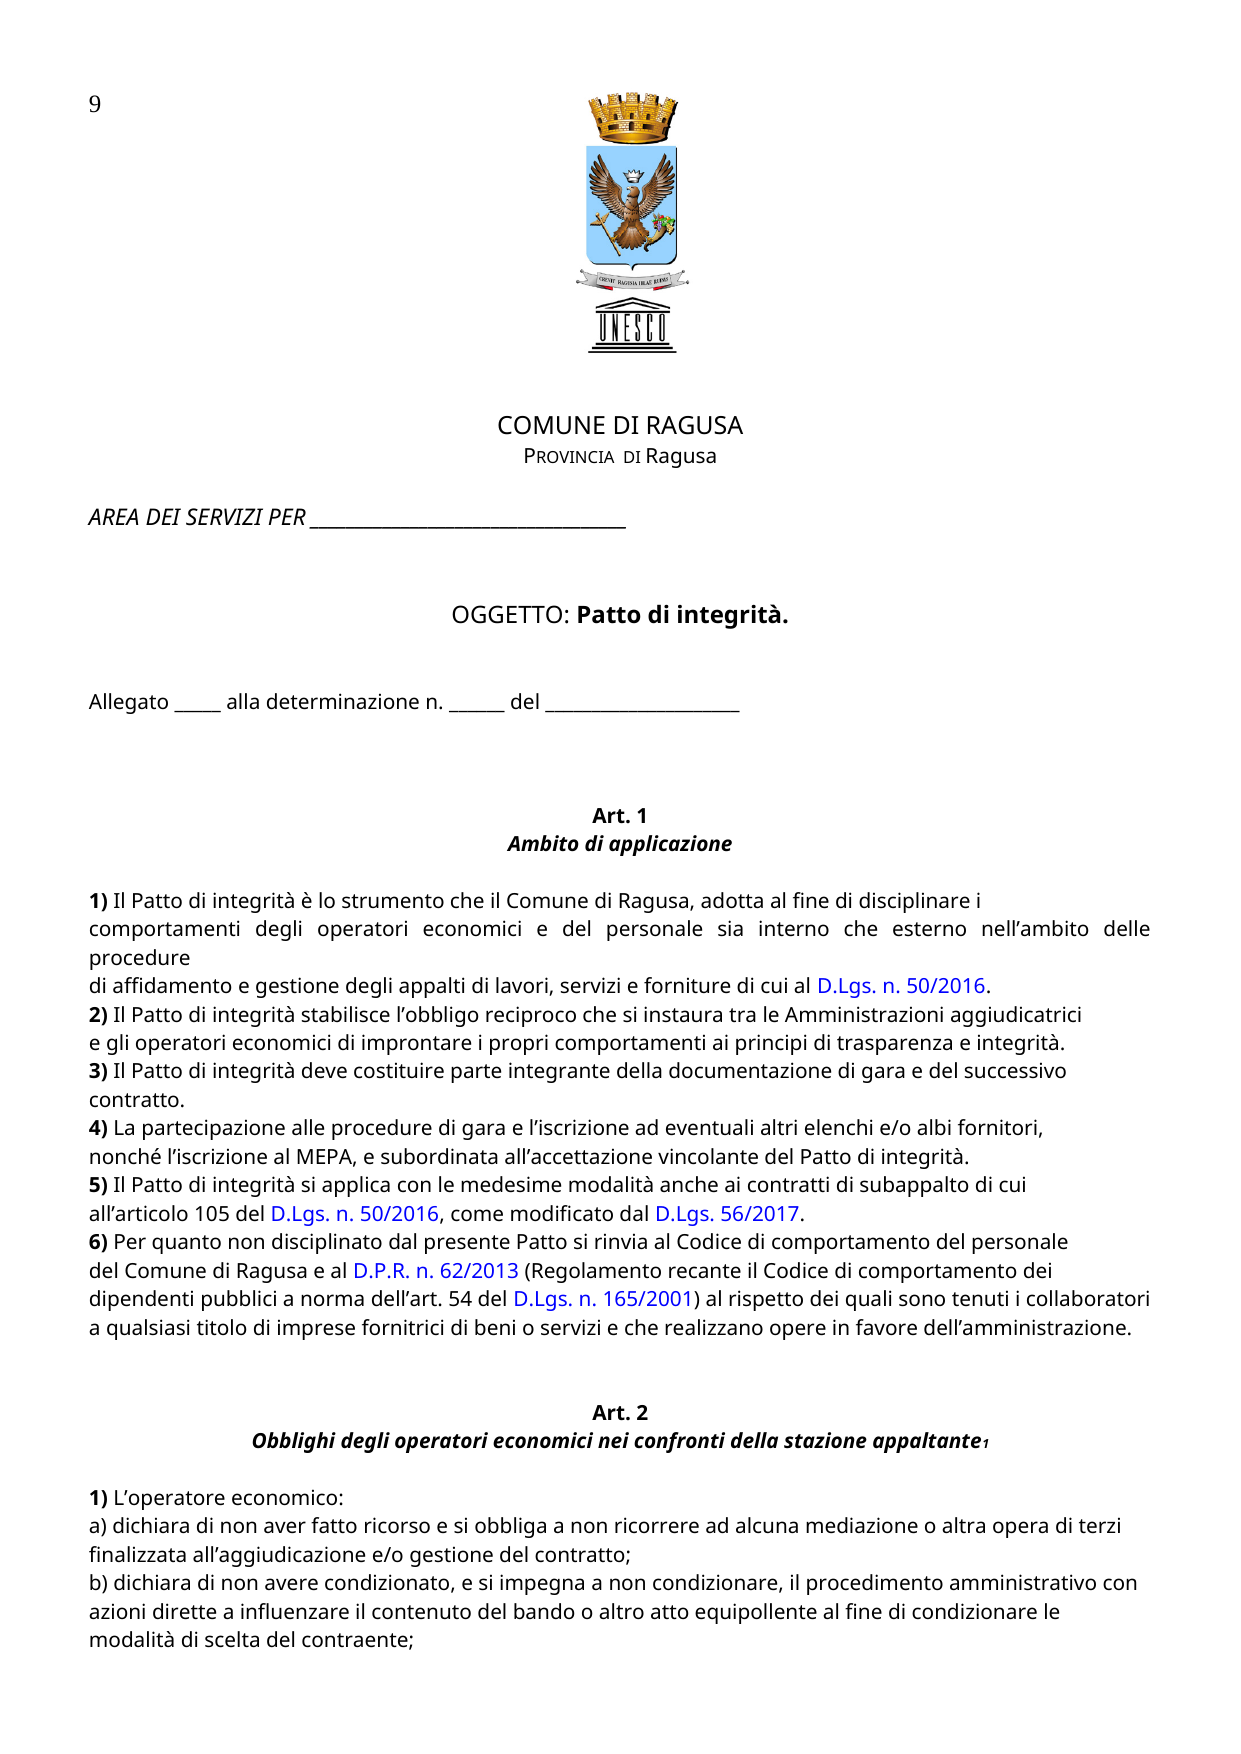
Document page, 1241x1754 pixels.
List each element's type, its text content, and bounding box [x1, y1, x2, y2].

text modalità di scelta del contraente; [89, 1625, 1152, 1654]
text AREA DEI SERVIZI PER ___________________________________ [89, 501, 1152, 532]
picture [570, 82, 694, 359]
text PROVINCIA DI Ragusa [89, 441, 1152, 470]
text b) dichiara di non avere condizionato, e si impegna a non condizionare, il procedimento amministrativo con [89, 1568, 1152, 1597]
text di affidamento e gestione degli appalti di lavori, servizi e forniture di cui al D.Lgs. n. 50/2016. [89, 971, 1152, 1000]
text a) dichiara di non aver fatto ricorso e si obbliga a non ricorrere ad alcuna mediazione o altra opera di terzi [89, 1512, 1152, 1540]
text e gli operatori economici di improntare i propri comportamenti ai principi di trasparenza e integrità. [89, 1028, 1152, 1057]
text Allegato _____ alla determinazione n. ______ del _____________________ [89, 687, 1152, 715]
text comportamenti degli operatori economici e del personale sia interno che esterno nell’ambito delle procedure [89, 914, 1152, 971]
text 1) Il Patto di integrità è lo strumento che il Comune di Ragusa, adotta al fine di disciplinare i [89, 886, 1152, 914]
text 1) L’operatore economico: [89, 1483, 1152, 1512]
text Ambito di applicazione [89, 829, 1152, 858]
text Art. 2 [89, 1398, 1152, 1426]
text COMUNE DI RAGUSA [89, 407, 1152, 441]
text 5) Il Patto di integrità si applica con le medesime modalità anche ai contratti di subappalto di cui [89, 1170, 1152, 1199]
text dipendenti pubblici a norma dell’art. 54 del D.Lgs. n. 165/2001) al rispetto dei quali sono tenuti i collaboratori [89, 1284, 1152, 1313]
text nonché l’iscrizione al MEPA, e subordinata all’accettazione vincolante del Patto di integrità. [89, 1142, 1152, 1170]
text OGGETTO: Patto di integrità. [89, 597, 1152, 630]
text contratto. [89, 1085, 1152, 1113]
text del Comune di Ragusa e al D.P.R. n. 62/2013 (Regolamento recante il Codice di comportamento dei [89, 1256, 1152, 1284]
text azioni dirette a influenzare il contenuto del bando o altro atto equipollente al fine di condizionare le [89, 1597, 1152, 1625]
text a qualsiasi titolo di imprese fornitrici di beni o servizi e che realizzano opere in favore dell’amministrazione. [89, 1313, 1152, 1341]
text all’articolo 105 del D.Lgs. n. 50/2016, come modificato dal D.Lgs. 56/2017. [89, 1199, 1152, 1227]
text Obblighi degli operatori economici nei confronti della stazione appaltante1 [89, 1426, 1152, 1455]
text [694, 89, 1152, 117]
text finalizzata all’aggiudicazione e/o gestione del contratto; [89, 1540, 1152, 1568]
text 6) Per quanto non disciplinato dal presente Patto si rinvia al Codice di comportamento del personale [89, 1227, 1152, 1256]
text Art. 1 [89, 801, 1152, 829]
text 2) Il Patto di integrità stabilisce l’obbligo reciproco che si instaura tra le Amministrazioni aggiudicatrici [89, 1000, 1152, 1028]
text 9 [89, 89, 570, 117]
text 3) Il Patto di integrità deve costituire parte integrante della documentazione di gara e del successivo [89, 1057, 1152, 1085]
text 4) La partecipazione alle procedure di gara e l’iscrizione ad eventuali altri elenchi e/o albi fornitori, [89, 1113, 1152, 1142]
